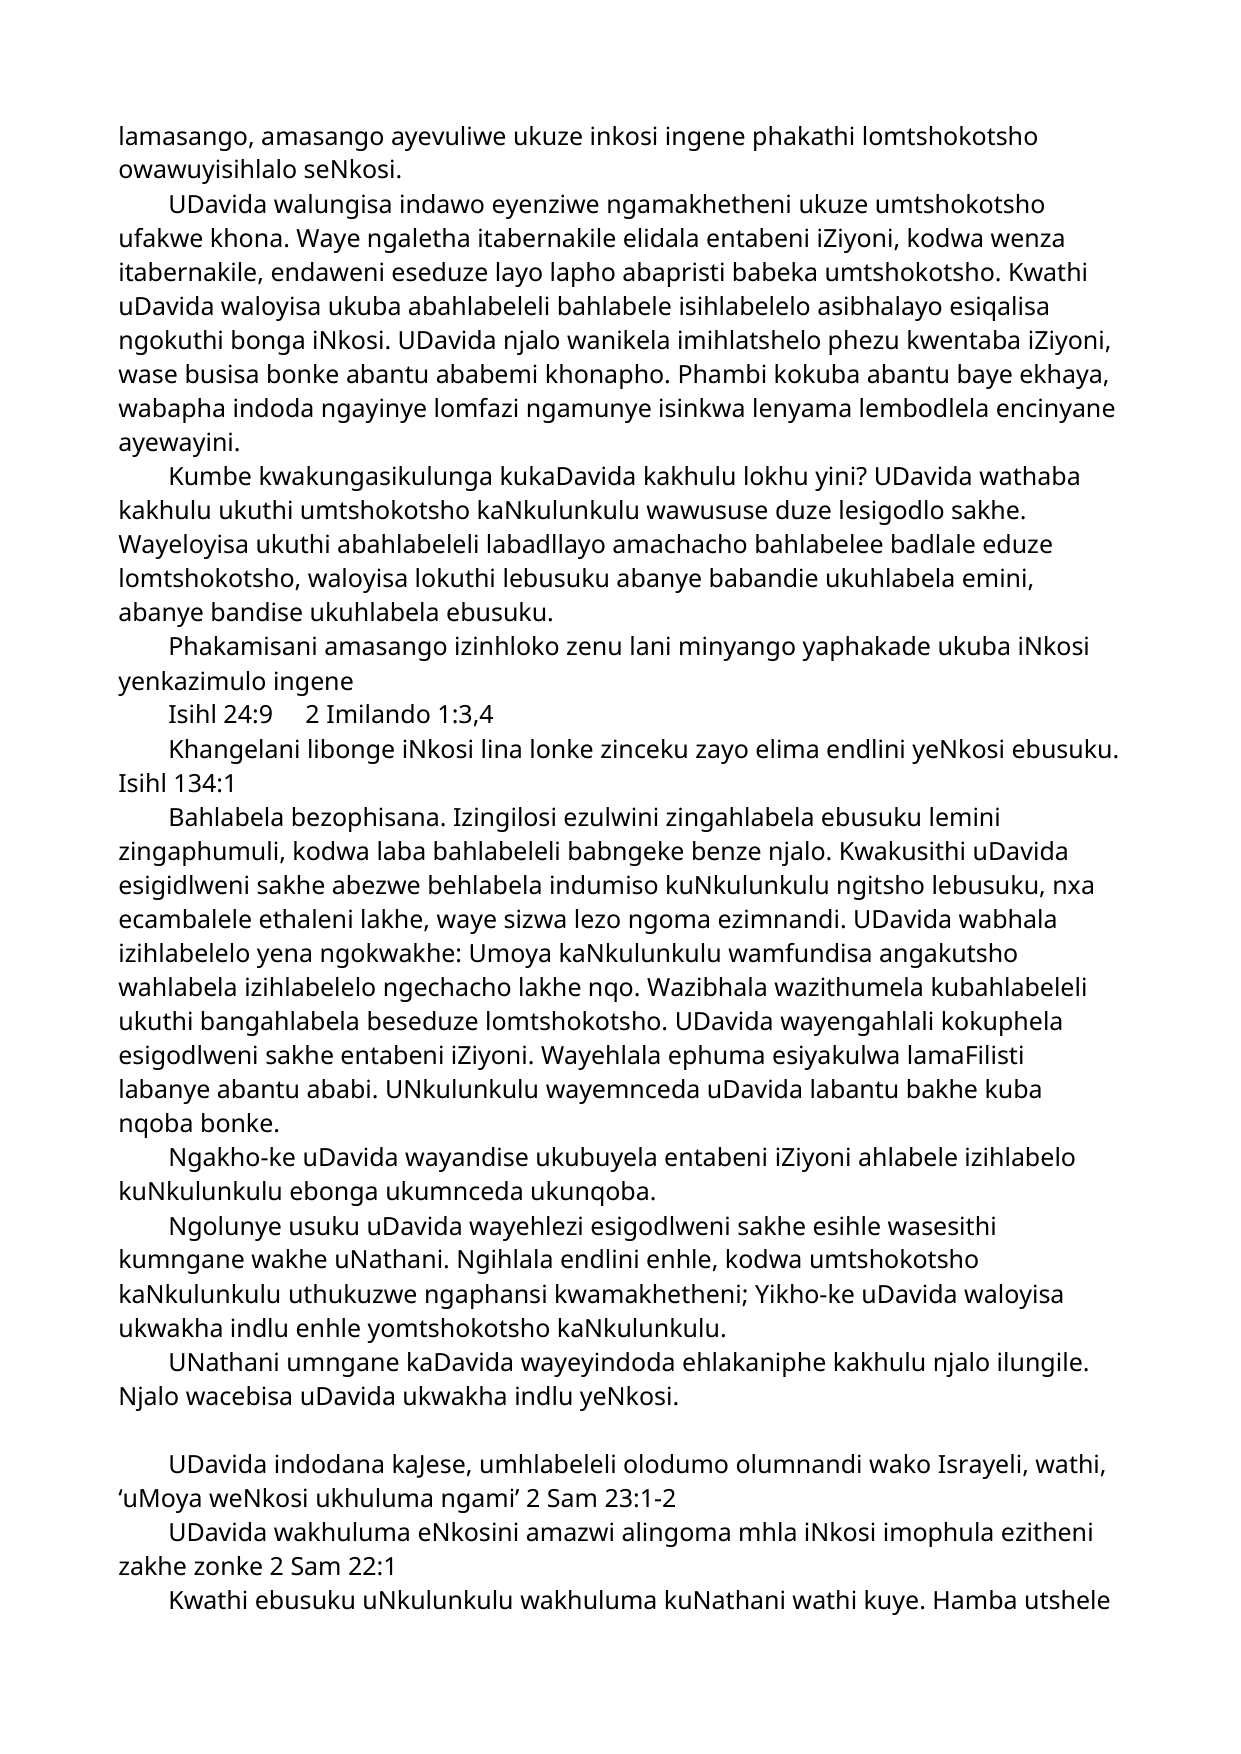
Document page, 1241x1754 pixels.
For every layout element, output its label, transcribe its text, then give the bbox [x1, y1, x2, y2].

text lamasango, amasango ayevuliwe ukuze inkosi ingene phakathi lomtshokotsho owawuyisihlalo seNkosi. [118, 118, 1122, 186]
text Isihl 24:9 2 Imilando 1:3,4 [118, 697, 1122, 731]
text Kwathi ebusuku uNkulunkulu wakhuluma kuNathani wathi kuye. Hamba utshele [118, 1583, 1122, 1617]
text UNathani umngane kaDavida wayeyindoda ehlakaniphe kakhulu njalo ilungile. Njalo wacebisa uDavida ukwakha indlu yeNkosi. [118, 1344, 1122, 1412]
text UDavida wakhuluma eNkosini amazwi alingoma mhla iNkosi imophula ezitheni zakhe zonke 2 Sam 22:1 [118, 1515, 1122, 1583]
text Bahlabela bezophisana. Izingilosi ezulwini zingahlabela ebusuku lemini zingaphumuli, kodwa laba bahlabeleli babngeke benze njalo. Kwakusithi uDavida esigidlweni sakhe abezwe behlabela indumiso kuNkulunkulu ngitsho lebusuku, nxa ecambalele ethaleni lakhe, waye sizwa lezo ngoma ezimnandi. UDavida wabhala izihlabelelo yena ngokwakhe: Umoya kaNkulunkulu wamfundisa angakutsho wahlabela izihlabelelo ngechacho lakhe nqo. Wazibhala wazithumela kubahlabeleli ukuthi bangahlabela beseduze lomtshokotsho. UDavida wayengahlali kokuphela esigodlweni sakhe entabeni iZiyoni. Wayehlala ephuma esiyakulwa lamaFilisti labanye abantu ababi. UNkulunkulu wayemnceda uDavida labantu bakhe kuba nqoba bonke. [118, 799, 1122, 1140]
text Phakamisani amasango izinhloko zenu lani minyango yaphakade ukuba iNkosi yenkazimulo ingene [118, 629, 1122, 697]
text Kumbe kwakungasikulunga kukaDavida kakhulu lokhu yini? UDavida wathaba kakhulu ukuthi umtshokotsho kaNkulunkulu wawususe duze lesigodlo sakhe. Wayeloyisa ukuthi abahlabeleli labadllayo amachacho bahlabelee badlale eduze lomtshokotsho, waloyisa lokuthi lebusuku abanye babandie ukuhlabela emini, abanye bandise ukuhlabela ebusuku. [118, 459, 1122, 629]
text UDavida indodana kaJese, umhlabeleli olodumo olumnandi wako Israyeli, wathi, ‘uMoya weNkosi ukhuluma ngami’ 2 Sam 23:1-2 [118, 1447, 1122, 1515]
text Ngolunye usuku uDavida wayehlezi esigodlweni sakhe esihle wasesithi kumngane wakhe uNathani. Ngihlala endlini enhle, kodwa umtshokotsho kaNkulunkulu uthukuzwe ngaphansi kwamakhetheni; Yikho-ke uDavida waloyisa ukwakha indlu enhle yomtshokotsho kaNkulunkulu. [118, 1208, 1122, 1344]
text UDavida walungisa indawo eyenziwe ngamakhetheni ukuze umtshokotsho ufakwe khona. Waye ngaletha itabernakile elidala entabeni iZiyoni, kodwa wenza itabernakile, endaweni eseduze layo lapho abapristi babeka umtshokotsho. Kwathi uDavida waloyisa ukuba abahlabeleli bahlabele isihlabelelo asibhalayo esiqalisa ngokuthi bonga iNkosi. UDavida njalo wanikela imihlatshelo phezu kwentaba iZiyoni, wase busisa bonke abantu ababemi khonapho. Phambi kokuba abantu baye ekhaya, wabapha indoda ngayinye lomfazi ngamunye isinkwa lenyama lembodlela encinyane ayewayini. [118, 186, 1122, 459]
text Khangelani libonge iNkosi lina lonke zinceku zayo elima endlini yeNkosi ebusuku. Isihl 134:1 [118, 731, 1122, 799]
text Ngakho-ke uDavida wayandise ukubuyela entabeni iZiyoni ahlabele izihlabelo kuNkulunkulu ebonga ukumnceda ukunqoba. [118, 1140, 1122, 1208]
